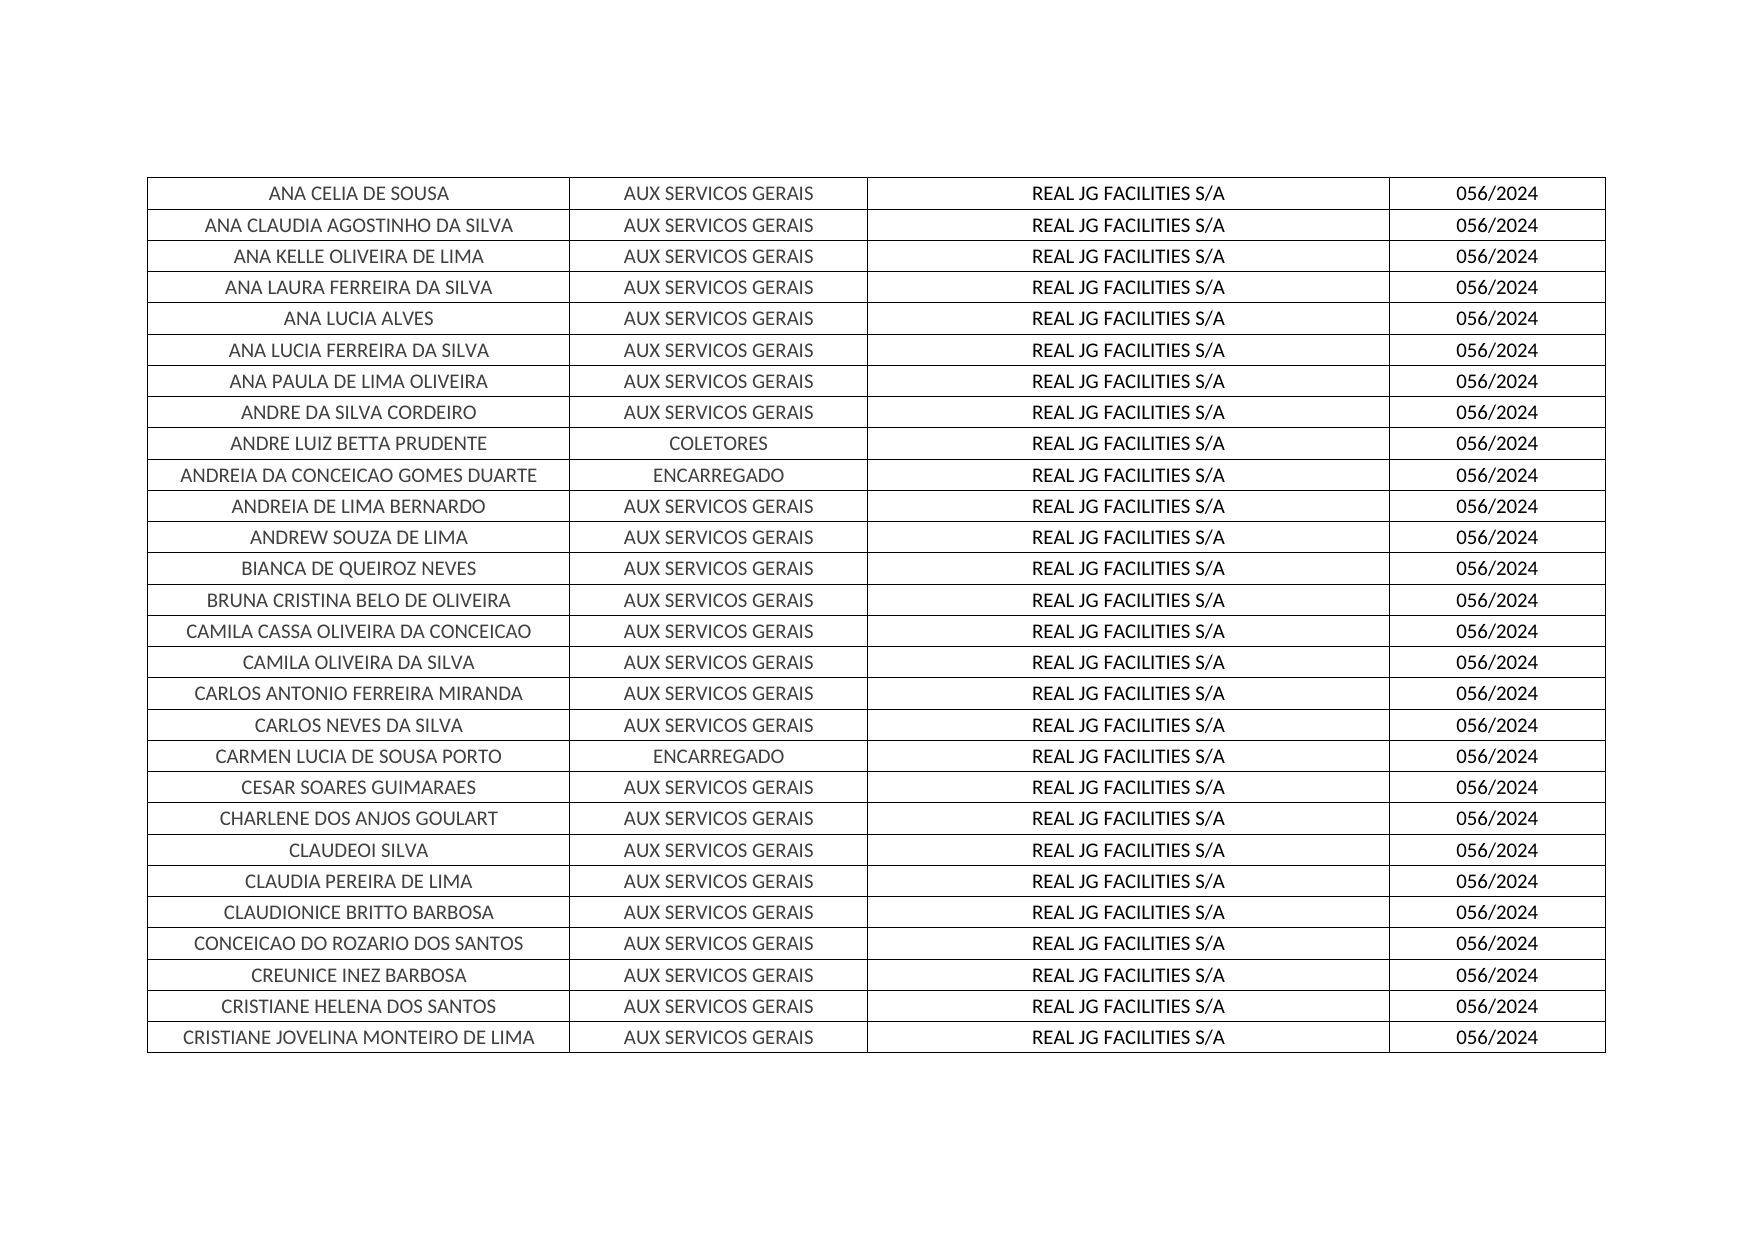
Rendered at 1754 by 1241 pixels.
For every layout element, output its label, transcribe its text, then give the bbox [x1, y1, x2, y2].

table_cell 056/2024 [1390, 678, 1605, 708]
table_cell AUX SERVICOS GERAIS [570, 647, 867, 677]
table_cell AUX SERVICOS GERAIS [570, 960, 867, 990]
table_cell AUX SERVICOS GERAIS [570, 491, 867, 521]
table_cell 056/2024 [1390, 866, 1605, 896]
table_cell 056/2024 [1390, 366, 1605, 396]
table_cell CHARLENE DOS ANJOS GOULART [148, 803, 569, 833]
table_cell REAL JG FACILITIES S/A [868, 303, 1389, 333]
table_cell REAL JG FACILITIES S/A [868, 460, 1389, 490]
table_cell REAL JG FACILITIES S/A [868, 835, 1389, 865]
table_cell CRISTIANE HELENA DOS SANTOS [148, 991, 569, 1021]
table_cell CAMILA OLIVEIRA DA SILVA [148, 647, 569, 677]
table_cell ANA PAULA DE LIMA OLIVEIRA [148, 366, 569, 396]
table_cell CLAUDEOI SILVA [148, 835, 569, 865]
table_cell 056/2024 [1390, 210, 1605, 240]
table_cell 056/2024 [1390, 991, 1605, 1021]
table_cell 056/2024 [1390, 1022, 1605, 1052]
table_cell AUX SERVICOS GERAIS [570, 210, 867, 240]
table_cell 056/2024 [1390, 241, 1605, 271]
table_cell REAL JG FACILITIES S/A [868, 553, 1389, 583]
table_cell AUX SERVICOS GERAIS [570, 772, 867, 802]
table_cell REAL JG FACILITIES S/A [868, 710, 1389, 740]
table_cell ANDREIA DA CONCEICAO GOMES DUARTE [148, 460, 569, 490]
table_cell CARLOS ANTONIO FERREIRA MIRANDA [148, 678, 569, 708]
table_cell 056/2024 [1390, 491, 1605, 521]
table_cell 056/2024 [1390, 803, 1605, 833]
table_cell ENCARREGADO [570, 460, 867, 490]
table_cell 056/2024 [1390, 835, 1605, 865]
table_cell REAL JG FACILITIES S/A [868, 428, 1389, 458]
table_cell AUX SERVICOS GERAIS [570, 710, 867, 740]
table_cell REAL JG FACILITIES S/A [868, 741, 1389, 771]
table_cell BRUNA CRISTINA BELO DE OLIVEIRA [148, 585, 569, 615]
table_cell CRISTIANE JOVELINA MONTEIRO DE LIMA [148, 1022, 569, 1052]
table_cell CESAR SOARES GUIMARAES [148, 772, 569, 802]
table_cell ANA LUCIA ALVES [148, 303, 569, 333]
table_cell ANA CELIA DE SOUSA [148, 178, 569, 208]
table_cell 056/2024 [1390, 272, 1605, 302]
table_cell ANDRE DA SILVA CORDEIRO [148, 397, 569, 427]
table_cell AUX SERVICOS GERAIS [570, 397, 867, 427]
table_cell CLAUDIA PEREIRA DE LIMA [148, 866, 569, 896]
table_cell COLETORES [570, 428, 867, 458]
table_cell CAMILA CASSA OLIVEIRA DA CONCEICAO [148, 616, 569, 646]
table_cell 056/2024 [1390, 772, 1605, 802]
table_cell AUX SERVICOS GERAIS [570, 553, 867, 583]
table_cell ANDREW SOUZA DE LIMA [148, 522, 569, 552]
table_cell 056/2024 [1390, 460, 1605, 490]
table_cell ANA KELLE OLIVEIRA DE LIMA [148, 241, 569, 271]
table_cell ANA CLAUDIA AGOSTINHO DA SILVA [148, 210, 569, 240]
table_cell CARMEN LUCIA DE SOUSA PORTO [148, 741, 569, 771]
table_cell 056/2024 [1390, 303, 1605, 333]
table_cell ANA LUCIA FERREIRA DA SILVA [148, 335, 569, 365]
table_cell CLAUDIONICE BRITTO BARBOSA [148, 897, 569, 927]
table_cell 056/2024 [1390, 616, 1605, 646]
table_cell AUX SERVICOS GERAIS [570, 585, 867, 615]
table_cell REAL JG FACILITIES S/A [868, 241, 1389, 271]
table_cell 056/2024 [1390, 897, 1605, 927]
table_cell REAL JG FACILITIES S/A [868, 491, 1389, 521]
table_cell 056/2024 [1390, 647, 1605, 677]
table_cell REAL JG FACILITIES S/A [868, 335, 1389, 365]
table_cell AUX SERVICOS GERAIS [570, 678, 867, 708]
table_cell REAL JG FACILITIES S/A [868, 272, 1389, 302]
table_cell AUX SERVICOS GERAIS [570, 522, 867, 552]
table_cell CONCEICAO DO ROZARIO DOS SANTOS [148, 928, 569, 958]
table_cell REAL JG FACILITIES S/A [868, 178, 1389, 208]
table_cell CARLOS NEVES DA SILVA [148, 710, 569, 740]
table_cell 056/2024 [1390, 741, 1605, 771]
table_cell AUX SERVICOS GERAIS [570, 803, 867, 833]
table_cell REAL JG FACILITIES S/A [868, 928, 1389, 958]
table_cell REAL JG FACILITIES S/A [868, 960, 1389, 990]
table_cell REAL JG FACILITIES S/A [868, 397, 1389, 427]
table_cell REAL JG FACILITIES S/A [868, 522, 1389, 552]
table_cell REAL JG FACILITIES S/A [868, 678, 1389, 708]
table_cell ANA LAURA FERREIRA DA SILVA [148, 272, 569, 302]
table_cell REAL JG FACILITIES S/A [868, 585, 1389, 615]
table_cell REAL JG FACILITIES S/A [868, 210, 1389, 240]
table_cell 056/2024 [1390, 522, 1605, 552]
table_cell 056/2024 [1390, 585, 1605, 615]
table_cell 056/2024 [1390, 553, 1605, 583]
table_cell 056/2024 [1390, 428, 1605, 458]
table_cell AUX SERVICOS GERAIS [570, 178, 867, 208]
table_cell AUX SERVICOS GERAIS [570, 1022, 867, 1052]
table_cell REAL JG FACILITIES S/A [868, 772, 1389, 802]
table_cell REAL JG FACILITIES S/A [868, 897, 1389, 927]
table_cell AUX SERVICOS GERAIS [570, 928, 867, 958]
table_cell REAL JG FACILITIES S/A [868, 366, 1389, 396]
table_cell REAL JG FACILITIES S/A [868, 803, 1389, 833]
table_cell AUX SERVICOS GERAIS [570, 991, 867, 1021]
table_cell REAL JG FACILITIES S/A [868, 991, 1389, 1021]
table_cell AUX SERVICOS GERAIS [570, 866, 867, 896]
table_cell AUX SERVICOS GERAIS [570, 241, 867, 271]
table_cell AUX SERVICOS GERAIS [570, 835, 867, 865]
table_cell ANDREIA DE LIMA BERNARDO [148, 491, 569, 521]
table_cell CREUNICE INEZ BARBOSA [148, 960, 569, 990]
table_cell 056/2024 [1390, 928, 1605, 958]
table_cell AUX SERVICOS GERAIS [570, 616, 867, 646]
table_cell AUX SERVICOS GERAIS [570, 303, 867, 333]
table_cell 056/2024 [1390, 960, 1605, 990]
table_cell AUX SERVICOS GERAIS [570, 366, 867, 396]
table_cell 056/2024 [1390, 397, 1605, 427]
table_cell REAL JG FACILITIES S/A [868, 1022, 1389, 1052]
table_cell BIANCA DE QUEIROZ NEVES [148, 553, 569, 583]
table_cell REAL JG FACILITIES S/A [868, 616, 1389, 646]
table_cell AUX SERVICOS GERAIS [570, 335, 867, 365]
table_cell ENCARREGADO [570, 741, 867, 771]
table_cell 056/2024 [1390, 178, 1605, 208]
table_cell 056/2024 [1390, 335, 1605, 365]
table_cell ANDRE LUIZ BETTA PRUDENTE [148, 428, 569, 458]
table_cell 056/2024 [1390, 710, 1605, 740]
table_cell REAL JG FACILITIES S/A [868, 866, 1389, 896]
table_cell AUX SERVICOS GERAIS [570, 897, 867, 927]
table_cell AUX SERVICOS GERAIS [570, 272, 867, 302]
table_cell REAL JG FACILITIES S/A [868, 647, 1389, 677]
